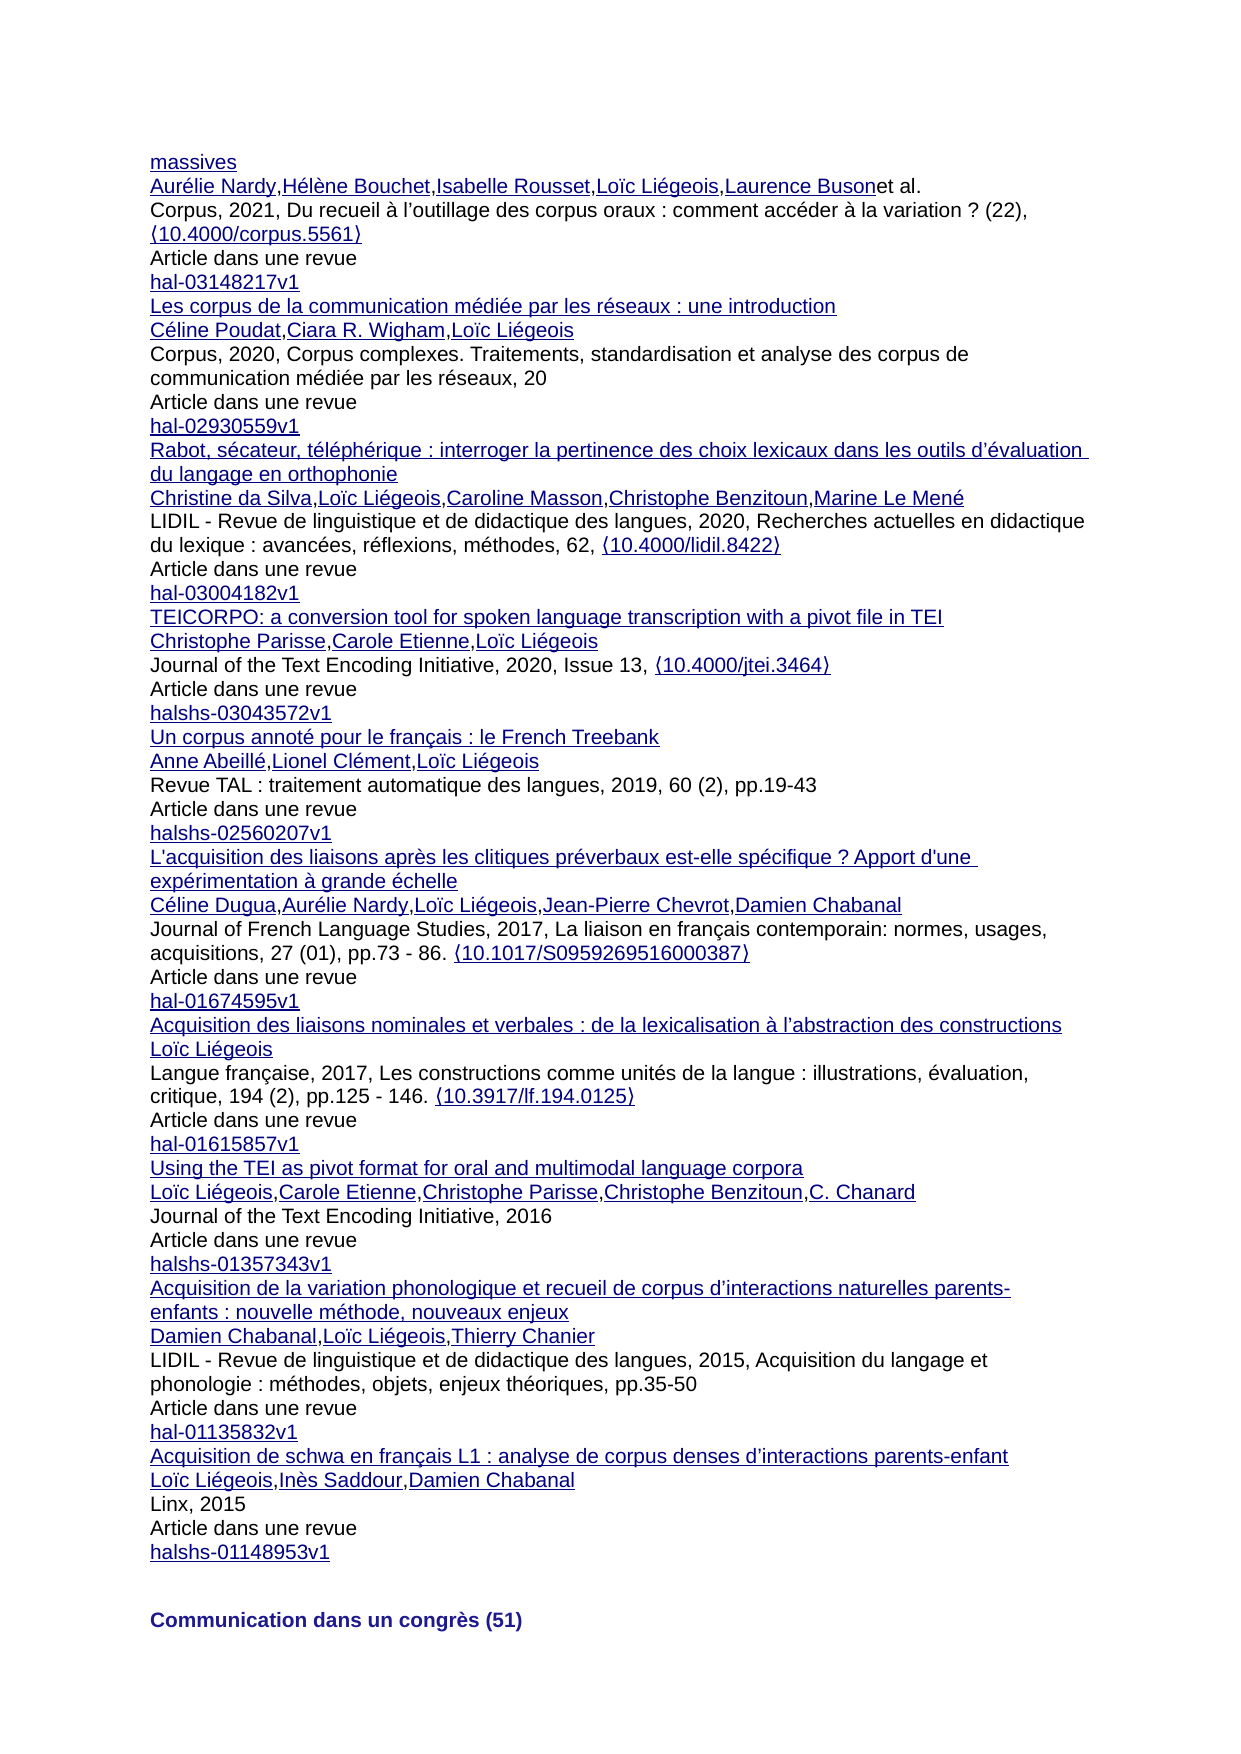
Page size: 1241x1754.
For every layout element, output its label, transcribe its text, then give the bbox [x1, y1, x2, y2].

table_cell Acquisition de schwa en français L1 : analyse de corpus denses d’interactions parents-enfant Loïc Liégeois,Inès Saddour,Damien Chabanal Linx, 2015 Article dans une revue halshs-01148953v1 [150, 1444, 1090, 1563]
table_cell Using the TEI as pivot format for oral and multimodal language corpora Loïc Liégeois,Carole Etienne,Christophe Parisse,Christophe Benzitoun,C. Chanard Journal of the Text Encoding Initiative, 2016 Article dans une revue halshs-01357343v1 [150, 1156, 1090, 1276]
table_cell Les corpus de la communication médiée par les réseaux : une introduction Céline Poudat,Ciara R. Wigham,Loïc Liégeois Corpus, 2020, Corpus complexes. Traitements, standardisation et analyse des corpus de communication médiée par les réseaux, 20 Article dans une revue hal-02930559v1 [150, 294, 1090, 437]
table_cell TEICORPO: a conversion tool for spoken language transcription with a pivot file in TEI Christophe Parisse,Carole Etienne,Loïc Liégeois Journal of the Text Encoding Initiative, 2020, Issue 13, ⟨10.4000/jtei.3464⟩ Article dans une revue halshs-03043572v1 [150, 605, 1090, 725]
table_cell L'acquisition des liaisons après les clitiques préverbaux est-elle spécifique ? Apport d'une expérimentation à grande échelle Céline Dugua,Aurélie Nardy,Loïc Liégeois,Jean-Pierre Chevrot,Damien Chabanal Journal of French Language Studies, 2017, La liaison en français contemporain: normes, usages, acquisitions, 27 (01), pp.73 - 86. ⟨10.1017/S0959269516000387⟩ Article dans une revue hal-01674595v1 [150, 845, 1090, 1012]
table_cell Acquisition de la variation phonologique et recueil de corpus d’interactions naturelles parents-enfants : nouvelle méthode, nouveaux enjeux Damien Chabanal,Loïc Liégeois,Thierry Chanier LIDIL - Revue de linguistique et de didactique des langues, 2015, Acquisition du langage et phonologie : méthodes, objets, enjeux théoriques, pp.35-50 Article dans une revue hal-01135832v1 [150, 1276, 1090, 1444]
table_cell Rabot, sécateur, téléphérique : interroger la pertinence des choix lexicaux dans les outils d’évaluation du langage en orthophonie Christine da Silva,Loïc Liégeois,Caroline Masson,Christophe Benzitoun,Marine Le Mené LIDIL - Revue de linguistique et de didactique des langues, 2020, Recherches actuelles en didactique du lexique : avancées, réflexions, méthodes, 62, ⟨10.4000/lidil.8422⟩ Article dans une revue hal-03004182v1 [150, 438, 1090, 605]
table_cell massives Aurélie Nardy,Hélène Bouchet,Isabelle Rousset,Loïc Liégeois,Laurence Busonet al. Corpus, 2021, Du recueil à l’outillage des corpus oraux : comment accéder à la variation ? (22), ⟨10.4000/corpus.5561⟩ Article dans une revue hal-03148217v1 [150, 150, 1090, 294]
table_cell Un corpus annoté pour le français : le French Treebank Anne Abeillé,Lionel Clément,Loïc Liégeois Revue TAL : traitement automatique des langues, 2019, 60 (2), pp.19-43 Article dans une revue halshs-02560207v1 [150, 725, 1090, 845]
subtitle Communication dans un congrès (51) [150, 1608, 1090, 1632]
table_cell Acquisition des liaisons nominales et verbales : de la lexicalisation à l’abstraction des constructions Loïc Liégeois Langue française, 2017, Les constructions comme unités de la langue : illustrations, évaluation, critique, 194 (2), pp.125 - 146. ⟨10.3917/lf.194.0125⟩ Article dans une revue hal-01615857v1 [150, 1013, 1090, 1156]
